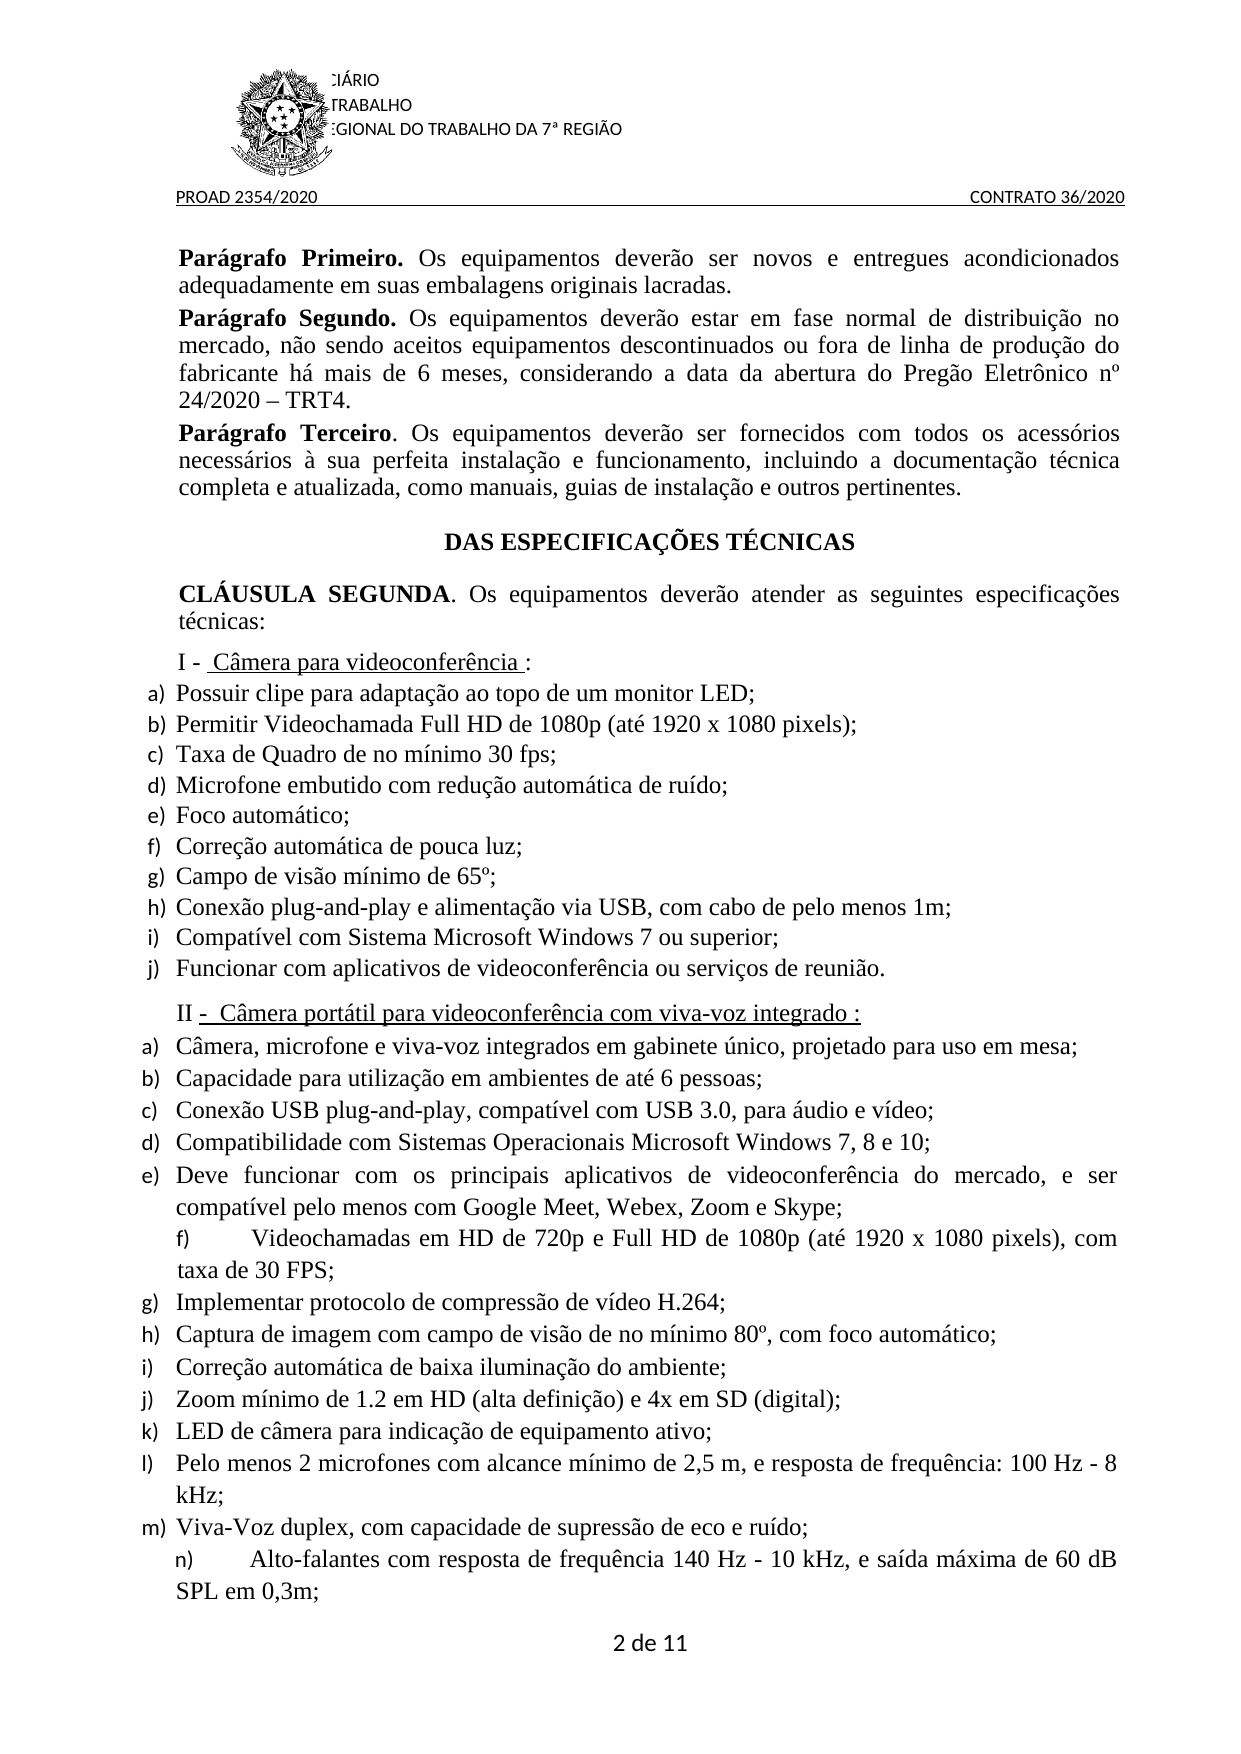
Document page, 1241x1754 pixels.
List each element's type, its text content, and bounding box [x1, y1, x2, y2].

list Conexão plug-and-play e alimentação via USB, com cabo de pelo menos 1m; [147, 893, 1120, 921]
text II - Câmera portátil para videoconferência com viva-voz integrado : [176, 998, 1124, 1027]
list Correção automática de pouca luz; [147, 832, 1120, 859]
text Parágrafo Primeiro. Os equipamentos deverão ser novos e entregues acondicionados adequadamente em suas embalagens originais lacradas. [178, 244, 1120, 299]
text CLÁUSULA SEGUNDA. Os equipamentos deverão atender as seguintes especificações técnicas: [178, 581, 1120, 635]
list Compatível com Sistema Microsoft Windows 7 ou superior; [147, 923, 1120, 951]
list Funcionar com aplicativos de videoconferência ou serviços de reunião. [147, 954, 1120, 982]
list Microfone embutido com redução automática de ruído; [147, 771, 1120, 798]
text Parágrafo Segundo. Os equipamentos deverão estar em fase normal de distribuição no mercado, não sendo aceitos equipamentos descontinuados ou fora de linha de produção do fabricante há mais de 6 meses, considerando a data da abertura do Pregão Eletrônico nº 24/2020 – TRT4. [178, 304, 1120, 414]
list LED de câmera para indicação de equipamento ativo; [141, 1416, 1118, 1445]
text DAS ESPECIFICAÇÕES TÉCNICAS [223, 527, 1076, 556]
list Videochamadas em HD de 720p e Full HD de 1080p (até 1920 x 1080 pixels), com taxa de 30 FPS; [176, 1223, 1118, 1284]
list Foco automático; [147, 801, 1120, 829]
list Conexão USB plug-and-play, compatível com USB 3.0, para áudio e vídeo; [141, 1095, 1118, 1124]
list Compatibilidade com Sistemas Operacionais Microsoft Windows 7, 8 e 10; [141, 1127, 1118, 1157]
list Zoom mínimo de 1.2 em HD (alta definição) e 4x em SD (digital); [141, 1384, 1118, 1413]
list Câmera, microfone e viva-voz integrados em gabinete único, projetado para uso em mesa; [141, 1031, 1118, 1060]
list Alto-falantes com resposta de frequência 140 Hz - 10 kHz, e saída máxima de 60 dB SPL em 0,3m; [174, 1544, 1118, 1605]
list Capacidade para utilização em ambientes de até 6 pessoas; [141, 1063, 1118, 1092]
list Viva-Voz duplex, com capacidade de supressão de eco e ruído; [141, 1512, 1118, 1541]
list Correção automática de baixa iluminação do ambiente; [141, 1352, 1118, 1381]
list Pelo menos 2 microfones com alcance mínimo de 2,5 m, e resposta de frequência: 100 Hz - 8 kHz; [141, 1448, 1118, 1509]
list Captura de imagem com campo de visão de no mínimo 80º, com foco automático; [141, 1319, 1118, 1348]
list Implementar protocolo de compressão de vídeo H.264; [141, 1287, 1118, 1316]
text Parágrafo Terceiro. Os equipamentos deverão ser fornecidos com todos os acessórios necessários à sua perfeita instalação e funcionamento, incluindo a documentação técnica completa e atualizada, como manuais, guias de instalação e outros pertinentes. [178, 419, 1120, 501]
list Permitir Videochamada Full HD de 1080p (até 1920 x 1080 pixels); [147, 710, 1120, 737]
list Campo de visão mínimo de 65º; [147, 862, 1120, 890]
list Possuir clipe para adaptação ao topo de um monitor LED; [147, 679, 1120, 707]
list Taxa de Quadro de no mínimo 30 fps; [147, 740, 1120, 768]
text I - Câmera para videoconferência : [177, 647, 1124, 675]
list Deve funcionar com os principais aplicativos de videoconferência do mercado, e ser compatível pelo menos com Google Meet, Webex, Zoom e Skype; [141, 1160, 1118, 1220]
